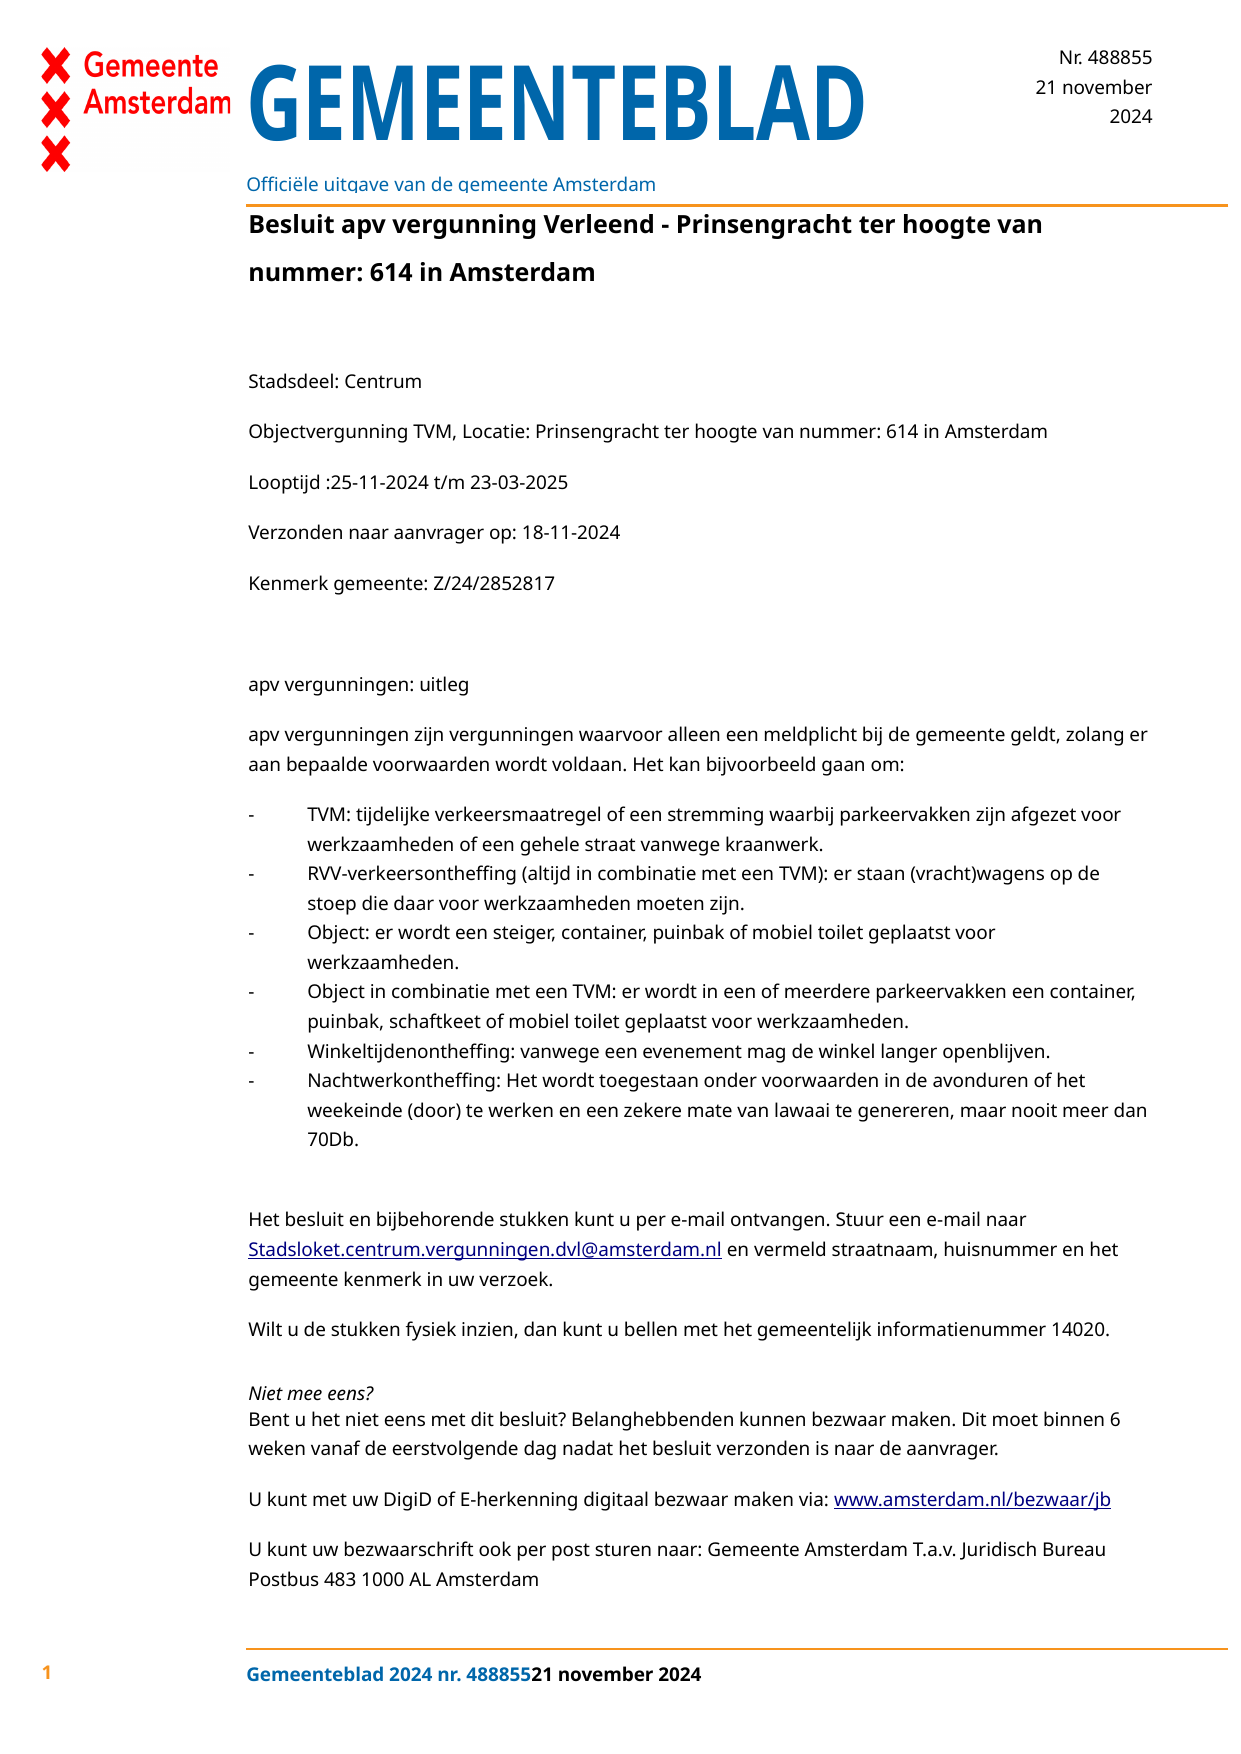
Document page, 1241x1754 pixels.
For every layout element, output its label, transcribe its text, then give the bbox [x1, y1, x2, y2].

list Nachtwerkontheffing: Het wordt toegestaan onder voorwaarden in de avonduren of het weekeinde (door) te werken en een zekere mate van lawaai te genereren, maar nooit meer dan 70Db. [248, 1067, 1152, 1152]
list TVM: tijdelijke verkeersmaatregel of een stremming waarbij parkeervakken zijn afgezet voor werkzaamheden of een gehele straat vanwege kraanwerk. [248, 801, 1152, 857]
list RVV-verkeersontheffing (altijd in combinatie met een TVM): er staan (vracht)wagens op de stoep die daar voor werkzaamheden moeten zijn. [248, 860, 1152, 916]
text Het besluit en bijbehorende stukken kunt u per e-mail ontvangen. Stuur een e-mail naar Stadsloket.centrum.vergunningen.dvl@amsterdam.nl en vermeld straatnaam, huisnummer en het gemeente kenmerk in uw verzoek. [248, 1207, 1152, 1292]
picture [41, 47, 231, 172]
text apv vergunningen: uitleg [248, 671, 1152, 697]
text Objectvergunning TVM, Locatie: Prinsengracht ter hoogte van nummer: 614 in Amsterdam [248, 419, 1152, 444]
list Object: er wordt een steiger, container, puinbak of mobiel toilet geplaatst voor werkzaamheden. [248, 919, 1152, 975]
text Wilt u de stukken fysiek inzien, dan kunt u bellen met het gemeentelijk informatienummer 14020. [248, 1316, 1152, 1342]
text Looptijd :25-11-2024 t/m 23-03-2025 [248, 469, 1152, 495]
text Stadsdeel: Centrum [248, 368, 1152, 394]
text Bent u het niet eens met dit besluit? Belanghebbenden kunnen bezwaar maken. Dit moet binnen 6 weken vanaf de eerstvolgende dag nadat het besluit verzonden is naar de aanvrager. [248, 1406, 1152, 1461]
text Verzonden naar aanvrager op: 18-11-2024 [248, 519, 1152, 545]
text Kenmerk gemeente: Z/24/2852817 [248, 570, 1152, 596]
text U kunt met uw DigiD of E-herkenning digitaal bezwaar maken via: www.amsterdam.nl/bezwaar/jb [248, 1486, 1152, 1512]
text U kunt uw bezwaarschrift ook per post sturen naar: Gemeente Amsterdam T.a.v. Juridisch Bureau Postbus 483 1000 AL Amsterdam [248, 1536, 1152, 1592]
text Niet mee eens? [248, 1380, 1152, 1406]
list Object in combinatie met een TVM: er wordt in een of meerdere parkeervakken een container, puinbak, schaftkeet of mobiel toilet geplaatst voor werkzaamheden. [248, 979, 1152, 1034]
text Besluit apv vergunning Verleend - Prinsengracht ter hoogte van nummer: 614 in Amsterdam [248, 207, 1152, 288]
text apv vergunningen zijn vergunningen waarvoor alleen een meldplicht bij de gemeente geldt, zolang er aan bepaalde voorwaarden wordt voldaan. Het kan bijvoorbeeld gaan om: [248, 721, 1152, 777]
list Winkeltijdenontheffing: vanwege een evenement mag de winkel langer openblijven. [248, 1038, 1152, 1064]
